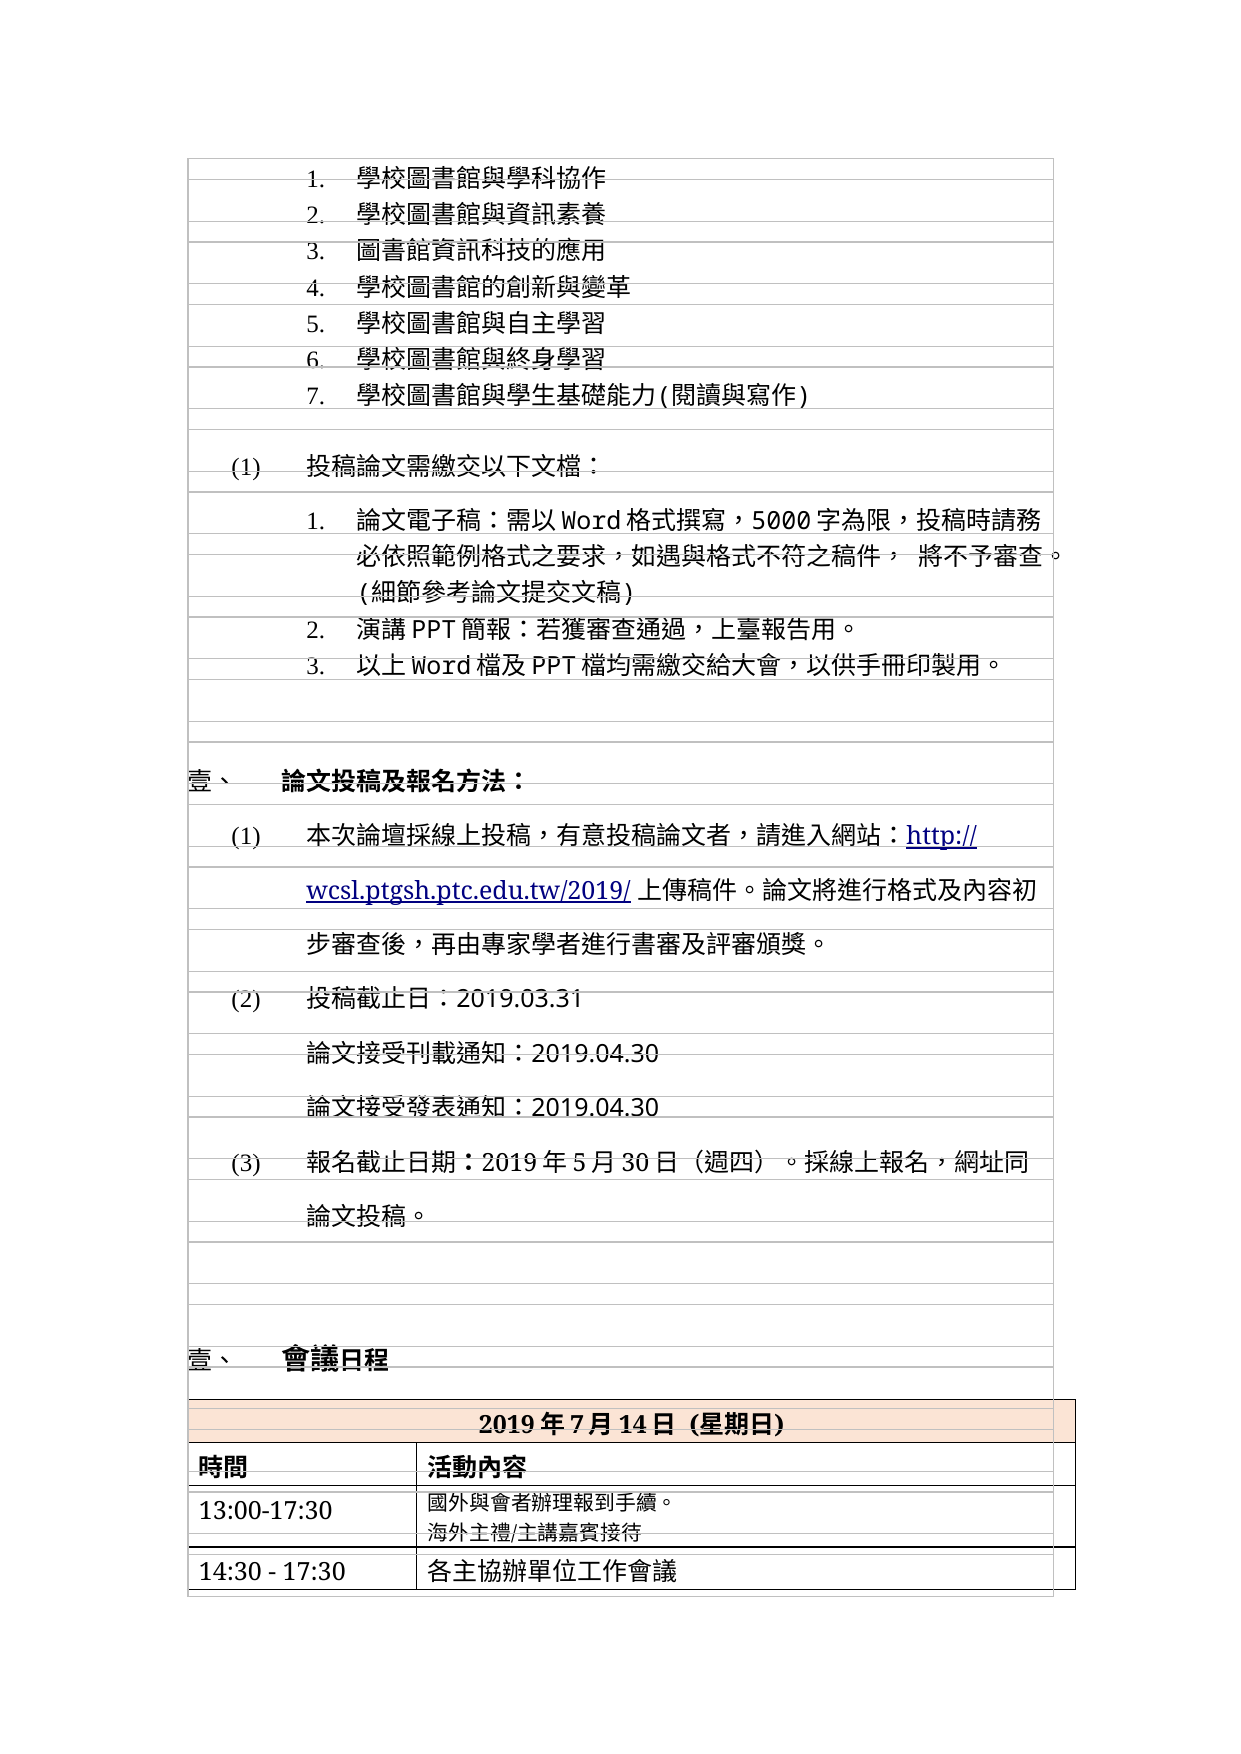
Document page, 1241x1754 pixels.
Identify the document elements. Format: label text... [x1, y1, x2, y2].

list 投稿截止日：2019.03.31 論文接受刊載通知：2019.04.30 論文接受發表通知：2019.04.30 [231, 1034, 1053, 1054]
list 學校圖書館與資訊素養 [306, 222, 1053, 231]
table_header 2019年7月14日 (星期日) [189, 1430, 1053, 1442]
list 投稿截止日：2019.03.31 論文接受刊載通知：2019.04.30 論文接受發表通知：2019.04.30 [231, 993, 1053, 1033]
list 學校圖書館與終身學習 [515, 347, 543, 366]
list [231, 847, 1053, 866]
list 投稿截止日：2019.03.31 論文接受刊載通知：2019.04.30 論文接受發表通知：2019.04.30 [231, 1055, 1053, 1096]
list 投稿截止日：2019.03.31 論文接受刊載通知：2019.04.30 論文接受發表通知：2019.04.30 [231, 1118, 1053, 1124]
table_cell 各主協辦單位工作會議 [417, 1555, 1053, 1589]
table_cell 14:30 - 17:30 [189, 1555, 416, 1589]
list 學校圖書館與終身學習 [306, 368, 1053, 376]
table_cell 活動內容 [417, 1443, 1053, 1471]
list 學校圖書館與學生基礎能力(閱讀與寫作) [306, 376, 1053, 408]
list 學校圖書館與資訊素養 [410, 205, 427, 221]
list 本次論壇採線上投稿，有意投稿論文者，請進入網站：http:// [231, 816, 1053, 846]
list 學校圖書館的創新與變革 [306, 267, 1053, 283]
table_cell 13:00-17:30 [189, 1493, 416, 1533]
list 圖書館資訊科技的應用 [306, 243, 1053, 267]
table_cell 國外與會者辦理報到手續。 海外主禮/主講嘉賓接待 [417, 1493, 1053, 1533]
table_cell 國外與會者辦理報到手續。 海外主禮/主講嘉賓接待 [1054, 1486, 1075, 1546]
list 投稿論文需繳交以下文檔： [231, 472, 1053, 482]
list 以上Word檔及PPT檔均需繳交給大會，以供手冊印製用。 [306, 659, 1053, 679]
table_cell 活動內容 [1054, 1443, 1075, 1485]
list 論文投稿及報名方法： [189, 784, 1053, 798]
list [306, 609, 1053, 616]
list [306, 680, 1053, 710]
list 學校圖書館與終身學習 [544, 347, 1053, 366]
list 投稿截止日：2019.03.31 論文接受刊載通知：2019.04.30 論文接受發表通知：2019.04.30 [504, 1097, 1053, 1116]
list [306, 231, 1053, 241]
list 學校圖書館與學科協作 [306, 159, 1053, 179]
list 學校圖書館與學科協作 [306, 180, 1053, 194]
list 學校圖書館與終身學習 [410, 350, 427, 366]
list 學校圖書館與自主學習 [306, 305, 1053, 339]
list 報名截止日期：2019年5月30日（週四）。採線上報名，網址同論文投稿。 [231, 1222, 1053, 1233]
list [231, 909, 1053, 929]
list 步審查後，再由專家學者進行書審及評審頒獎。 [231, 930, 1053, 961]
list 學校圖書館與資訊素養 [306, 194, 1053, 221]
list 論文電子稿：需以Word格式撰寫，5000字為限，投稿時請務必依照範例格式之要求，如遇與格式不符之稿件， 將不予審查。(細節參考論文提交文稿) [306, 555, 1053, 596]
list 報名截止日期：2019年5月30日（週四）。採線上報名，網址同論文投稿。 [231, 1159, 1053, 1179]
table_cell [189, 1486, 416, 1491]
list [306, 645, 1053, 658]
table_header 2019年7月14日 (星期日) [1054, 1400, 1075, 1442]
table_header 2019年7月14日 (星期日) [189, 1409, 1053, 1429]
table_cell 國外與會者辦理報到手續。 海外主禮/主講嘉賓接待 [417, 1486, 1053, 1491]
list wcsl.ptgsh.ptc.edu.tw/2019/ 上傳稿件。論文將進行格式及內容初 [231, 868, 1053, 908]
table_cell [1054, 1548, 1075, 1589]
list 會議日程 [189, 1336, 1053, 1346]
list 報名截止日期：2019年5月30日（週四）。採線上報名，網址同論文投稿。 [231, 1180, 1053, 1221]
list 學校圖書館與終身學習 [306, 347, 386, 366]
list 學校圖書館與終身學習 [388, 347, 489, 366]
list 學校圖書館與終身學習 [490, 347, 514, 366]
table_cell 國外與會者辦理報到手續。 海外主禮/主講嘉賓接待 [417, 1534, 1053, 1546]
list 論文電子稿：需以Word格式撰寫，5000字為限，投稿時請務必依照範例格式之要求，如遇與格式不符之稿件， 將不予審查。(細節參考論文提交文稿) [306, 597, 1053, 609]
table_cell [189, 1534, 416, 1546]
list 論文投稿及報名方法： [189, 761, 1053, 783]
table_cell 時間 [189, 1472, 416, 1485]
table_cell 活動內容 [417, 1472, 1053, 1485]
list 投稿論文需繳交以下文檔： [231, 446, 1053, 471]
list 投稿截止日：2019.03.31 論文接受刊載通知：2019.04.30 論文接受發表通知：2019.04.30 [231, 1097, 343, 1116]
list 學校圖書館的創新與變革 [306, 284, 1053, 303]
list 論文電子稿：需以Word格式撰寫，5000字為限，投稿時請務必依照範例格式之要求，如遇與格式不符之稿件， 將不予審查。(細節參考論文提交文稿) [306, 500, 1053, 533]
list 會議日程 [189, 1368, 1053, 1378]
list 演講PPT簡報：若獲審查通過，上臺報告用。 [306, 618, 1053, 645]
list 投稿截止日：2019.03.31 論文接受刊載通知：2019.04.30 論文接受發表通知：2019.04.30 [231, 979, 1053, 991]
table_cell [417, 1548, 1053, 1554]
list 會議日程 [189, 1347, 1053, 1366]
list 學校圖書館與終身學習 [306, 339, 1053, 346]
table_header 2019年7月14日 (星期日) [189, 1400, 1053, 1408]
list 論文電子稿：需以Word格式撰寫，5000字為限，投稿時請務必依照範例格式之要求，如遇與格式不符之稿件， 將不予審查。(細節參考論文提交文稿) [306, 534, 1053, 554]
table_cell [189, 1548, 416, 1554]
list 報名截止日期：2019年5月30日（週四）。採線上報名，網址同論文投稿。 [231, 1142, 1053, 1158]
table_cell 時間 [189, 1443, 416, 1471]
